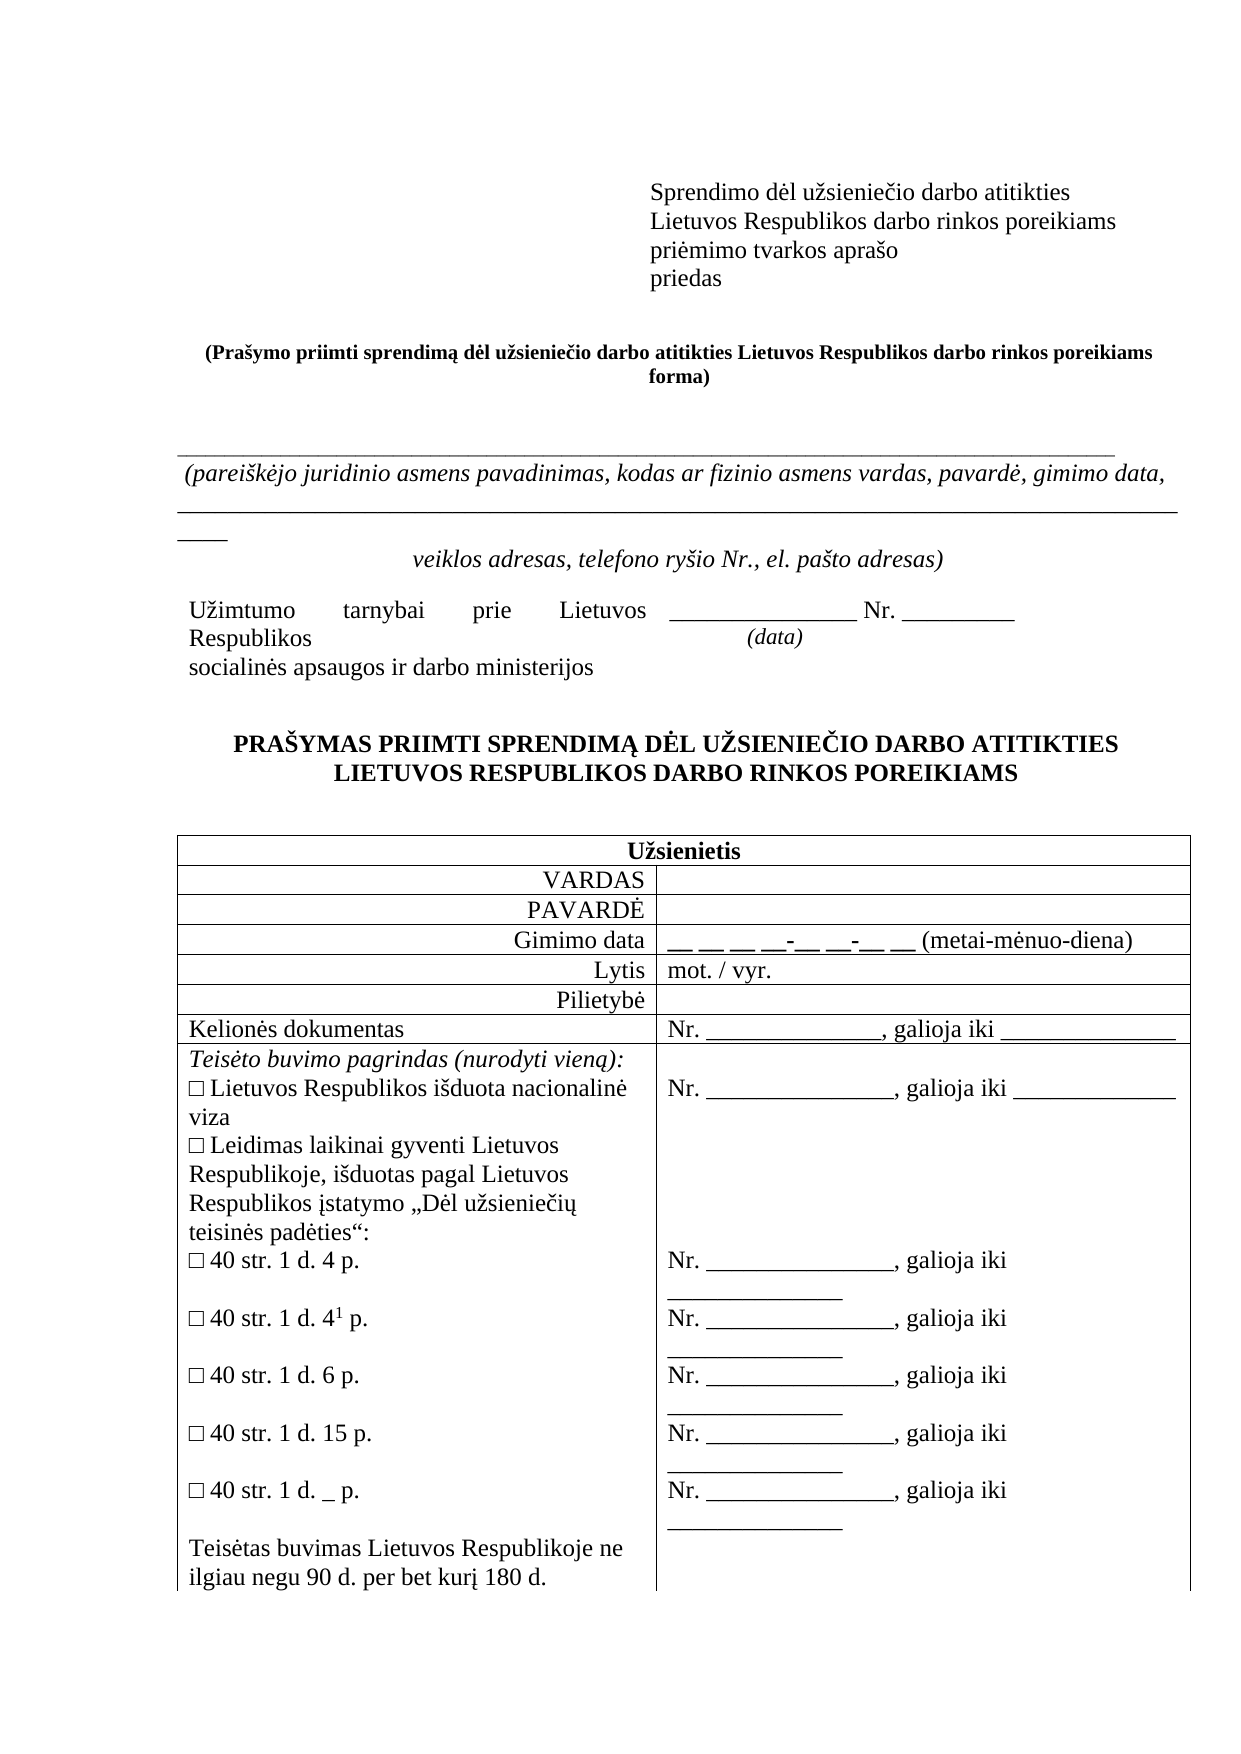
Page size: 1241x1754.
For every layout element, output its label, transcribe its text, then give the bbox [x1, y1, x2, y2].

table_cell [657, 866, 1190, 894]
text PRAŠYMAS PRIIMTI SPRENDIMĄ DĖL UŽSIENIEČIO DARBO ATITIKTIES [177, 729, 1181, 758]
table_cell □ 40 str. 1 d. 4 p. [178, 1246, 656, 1303]
table_cell □ 40 str. 1 d. 41 p. [178, 1303, 656, 1361]
table_cell [657, 1131, 1190, 1246]
table_cell PAVARDĖ [178, 895, 656, 924]
text LIETUVOS RESPUBLIKOS DARBO RINKOS POREIKIAMS [177, 758, 1181, 787]
text veiklos adresas, telefono ryšio Nr., el. pašto adresas) [177, 544, 1181, 573]
table_cell Nr. _______________, galioja iki _____________ [657, 1073, 1190, 1131]
table_cell □ Lietuvos Respublikos išduota nacionalinė viza [178, 1073, 656, 1131]
table_cell Teisėtas buvimas Lietuvos Respublikoje ne ilgiau negu 90 d. per bet kurį 180 d. [178, 1533, 656, 1591]
table_header _______________ Nr. _________ (data) [658, 595, 1144, 681]
table_cell □ 40 str. 1 d. 6 p. [178, 1361, 656, 1418]
table_cell □ Leidimas laikinai gyventi Lietuvos Respublikoje, išduotas pagal Lietuvos Respublikos įstatymo „Dėl užsieniečių teisinės padėties“: [178, 1131, 656, 1246]
table_cell __ __ __ __-__ __-__ __ (metai-mėnuo-diena) [657, 925, 1190, 954]
table_cell Nr. _______________, galioja iki ______________ [657, 1476, 1190, 1533]
table_cell □ 40 str. 1 d. _ p. [178, 1476, 656, 1533]
table_cell [657, 985, 1190, 1013]
table_cell Lytis [178, 955, 656, 984]
text (Prašymo priimti sprendimą dėl užsieniečio darbo atitikties Lietuvos Respublikos darbo rinkos poreikiams forma) [177, 340, 1181, 388]
table_cell Pilietybė [178, 985, 656, 1013]
table_cell Gimimo data [178, 925, 656, 954]
table_cell □ 40 str. 1 d. 15 p. [178, 1418, 656, 1476]
table_header Užsienietis [178, 836, 1190, 864]
text Lietuvos Respublikos darbo rinkos poreikiams [181, 206, 1181, 235]
table_cell [657, 1044, 1190, 1073]
text ____________________________________________________________________________________________________ [177, 437, 1181, 458]
table_cell Nr. ______________, galioja iki ______________ [657, 1015, 1190, 1043]
text priedas [181, 263, 1181, 292]
text (pareiškėjo juridinio asmens pavadinimas, kodas ar fizinio asmens vardas, pavardė, gimimo data, [177, 458, 1181, 487]
table_header Užimtumo tarnybai prie Lietuvos Respublikos socialinės apsaugos ir darbo ministerijos [177, 595, 658, 681]
table_cell Nr. _______________, galioja iki ______________ [657, 1361, 1190, 1418]
table_cell [657, 895, 1190, 924]
table_cell VARDAS [178, 866, 656, 894]
text priėmimo tvarkos aprašo [181, 235, 1181, 263]
text ____________________________________________________________________________________ [177, 487, 1181, 544]
table_cell Nr. _______________, galioja iki ______________ [657, 1303, 1190, 1361]
table_cell mot. / vyr. [657, 955, 1190, 984]
table_cell Teisėto buvimo pagrindas (nurodyti vieną): [178, 1044, 656, 1073]
table_cell [657, 1533, 1190, 1591]
table_cell Nr. _______________, galioja iki ______________ [657, 1418, 1190, 1476]
text Sprendimo dėl užsieniečio darbo atitikties [181, 177, 1181, 206]
table_cell Nr. _______________, galioja iki ______________ [657, 1246, 1190, 1303]
table_cell Kelionės dokumentas [178, 1015, 656, 1043]
